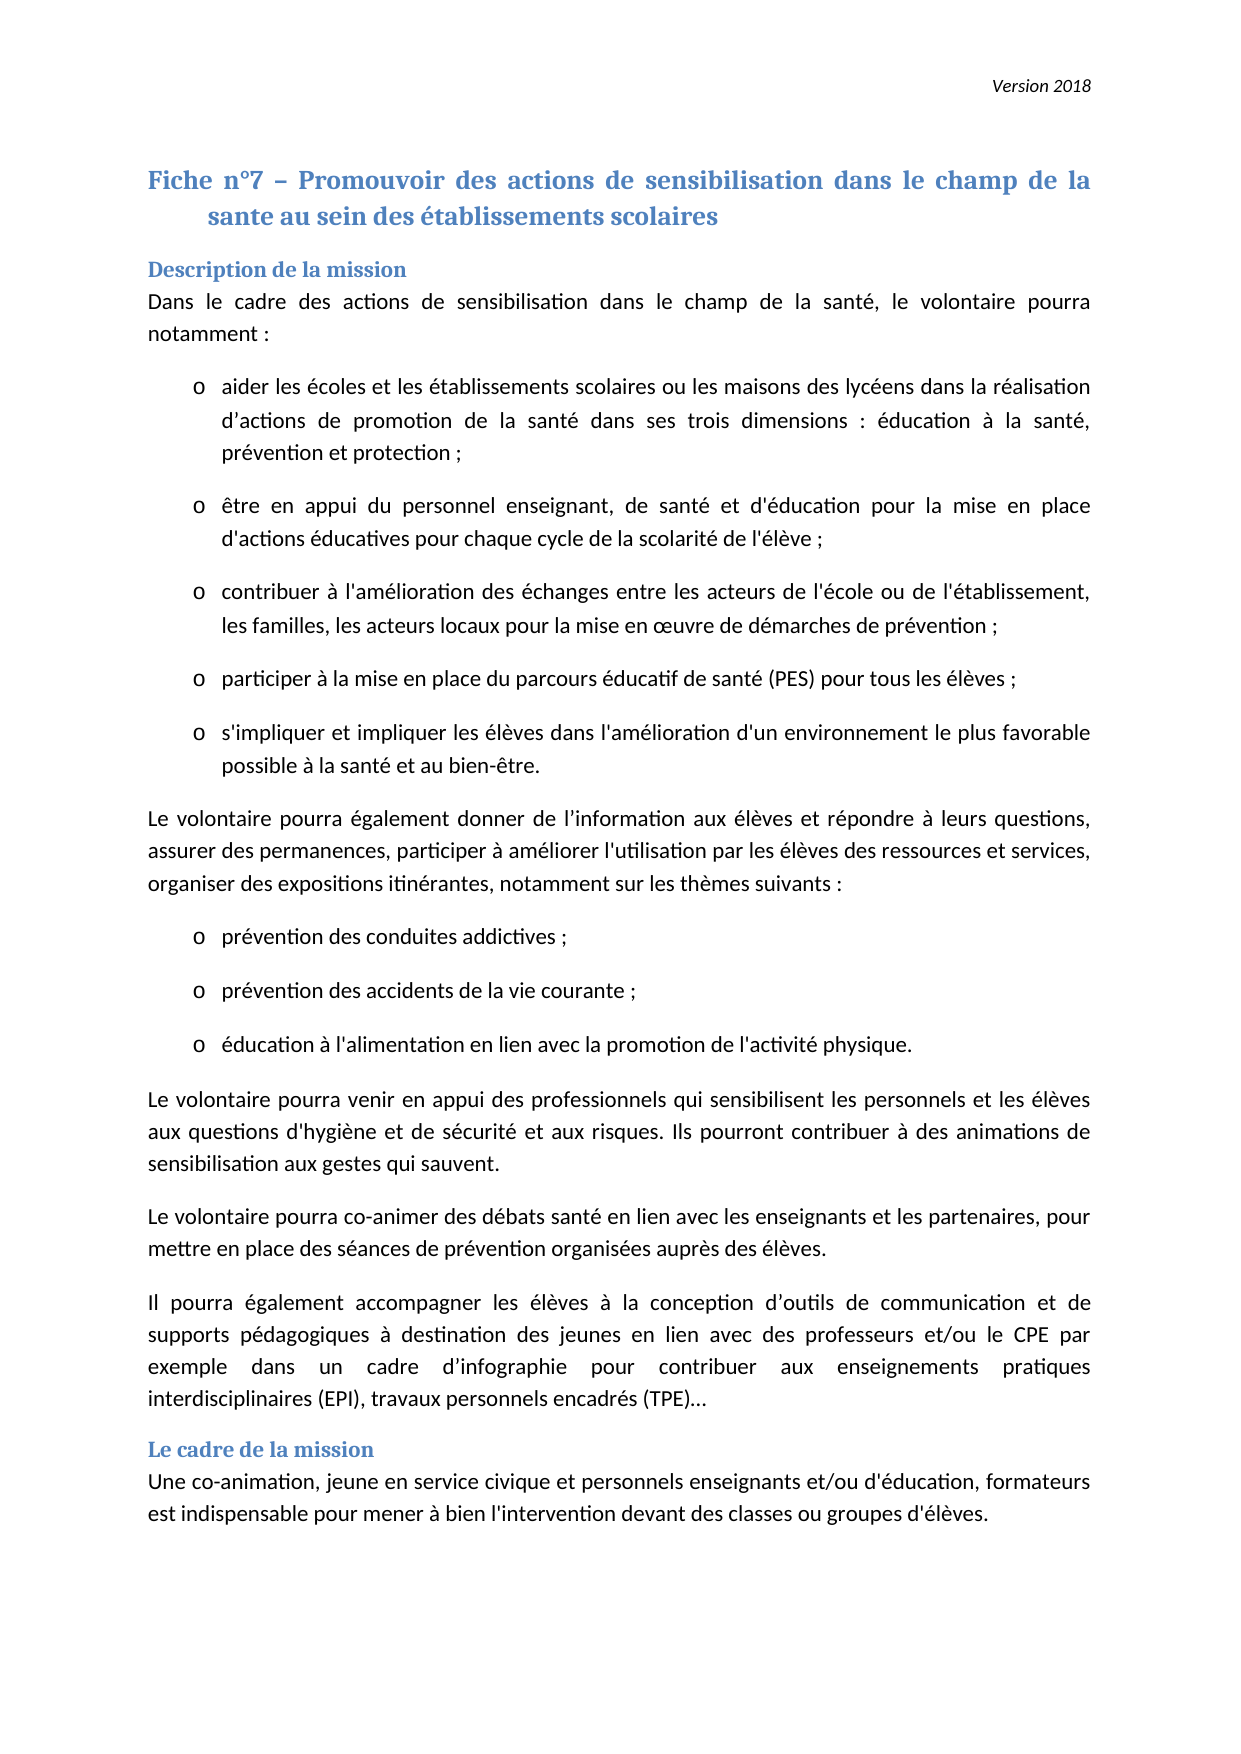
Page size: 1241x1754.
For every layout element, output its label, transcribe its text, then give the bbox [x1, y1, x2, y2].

list aider les écoles et les établissements scolaires ou les maisons des lycéens dans la réalisation d’actions de promotion de la santé dans ses trois dimensions : éducation à la santé, prévention et protection ; [192, 372, 1093, 466]
subtitle Fiche n°7 – Promouvoir des actions de sensibilisation dans le champ de la sante au sein des établissements scolaires [148, 165, 1093, 232]
text Le volontaire pourra venir en appui des professionnels qui sensibilisent les personnels et les élèves aux questions d'hygiène et de sécurité et aux risques. Ils pourront contribuer à des animations de sensibilisation aux gestes qui sauvent. [148, 1085, 1093, 1177]
text Il pourra également accompagner les élèves à la conception d’outils de communication et de supports pédagogiques à destination des jeunes en lien avec des professeurs et/ou le CPE par exemple dans un cadre d’infographie pour contribuer aux enseignements pratiques interdisciplinaires (EPI), travaux personnels encadrés (TPE)… [148, 1288, 1093, 1412]
list éducation à l'alimentation en lien avec la promotion de l'activité physique. [192, 1031, 1093, 1060]
text Le volontaire pourra également donner de l’information aux élèves et répondre à leurs questions, assurer des permanences, participer à améliorer l'utilisation par les élèves des ressources et services, organiser des expositions itinérantes, notamment sur les thèmes suivants : [148, 804, 1093, 897]
list prévention des accidents de la vie courante ; [192, 976, 1093, 1005]
list être en appui du personnel enseignant, de santé et d'éducation pour la mise en place d'actions éducatives pour chaque cycle de la scolarité de l'élève ; [192, 491, 1093, 552]
text Une co-animation, jeune en service civique et personnels enseignants et/ou d'éducation, formateurs est indispensable pour mener à bien l'intervention devant des classes ou groupes d'élèves. [148, 1467, 1093, 1528]
text Le volontaire pourra co-animer des débats santé en lien avec les enseignants et les partenaires, pour mettre en place des séances de prévention organisées auprès des élèves. [148, 1202, 1093, 1263]
subtitle Description de la mission [148, 257, 1093, 283]
subtitle Le cadre de la mission [148, 1437, 1093, 1463]
list contribuer à l'amélioration des échanges entre les acteurs de l'école ou de l'établissement, les familles, les acteurs locaux pour la mise en œuvre de démarches de prévention ; [192, 577, 1093, 639]
list s'impliquer et impliquer les élèves dans l'amélioration d'un environnement le plus favorable possible à la santé et au bien-être. [192, 718, 1093, 779]
list prévention des conduites addictives ; [192, 922, 1093, 951]
text Dans le cadre des actions de sensibilisation dans le champ de la santé, le volontaire pourra notamment : [148, 287, 1093, 347]
list participer à la mise en place du parcours éducatif de santé (PES) pour tous les élèves ; [192, 664, 1093, 693]
